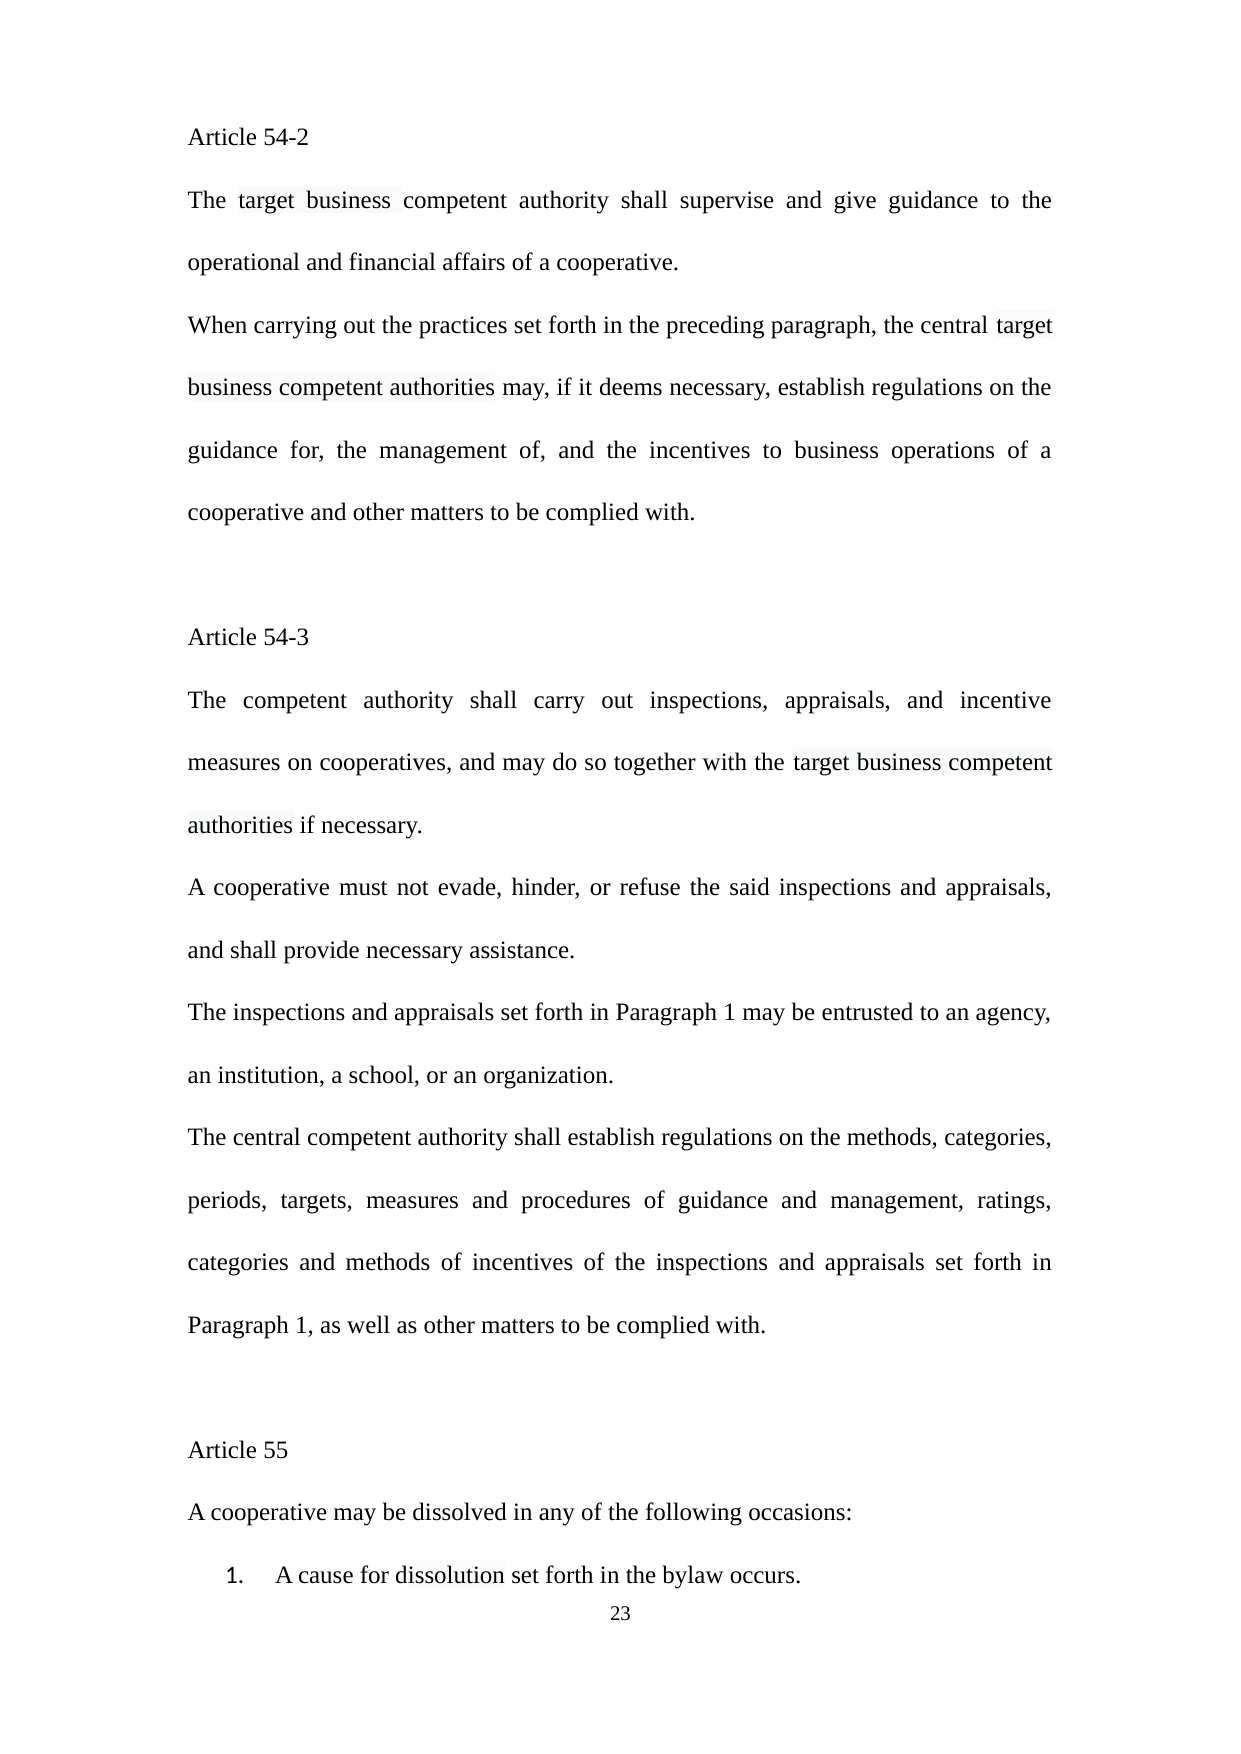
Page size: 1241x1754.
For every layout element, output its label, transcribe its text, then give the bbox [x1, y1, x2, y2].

text Article 54-3 [187, 595, 1053, 657]
text Article 55 [187, 1407, 1053, 1470]
list A cause for dissolution set forth in the bylaw occurs. [225, 1532, 1053, 1595]
text The target business competent authority shall supervise and give guidance to the operational and financial affairs of a cooperative. [187, 157, 1053, 282]
text The competent authority shall carry out inspections, appraisals, and incentive measures on cooperatives, and may do so together with the target business competent authorities if necessary. [187, 657, 1053, 845]
text A cooperative may be dissolved in any of the following occasions: [187, 1470, 1053, 1532]
text When carrying out the practices set forth in the preceding paragraph, the central target business competent authorities may, if it deems necessary, establish regulations on the guidance for, the management of, and the incentives to business operations of a cooperative and other matters to be complied with. [187, 282, 1053, 532]
text Article 54-2 [187, 95, 1053, 157]
text A cooperative must not evade, hinder, or refuse the said inspections and appraisals, and shall provide necessary assistance. [187, 845, 1053, 970]
text The inspections and appraisals set forth in Paragraph 1 may be entrusted to an agency, an institution, a school, or an organization. [187, 970, 1053, 1095]
text The central competent authority shall establish regulations on the methods, categories, periods, targets, measures and procedures of guidance and management, ratings, categories and methods of incentives of the inspections and appraisals set forth in Paragraph 1, as well as other matters to be complied with. [187, 1095, 1053, 1345]
